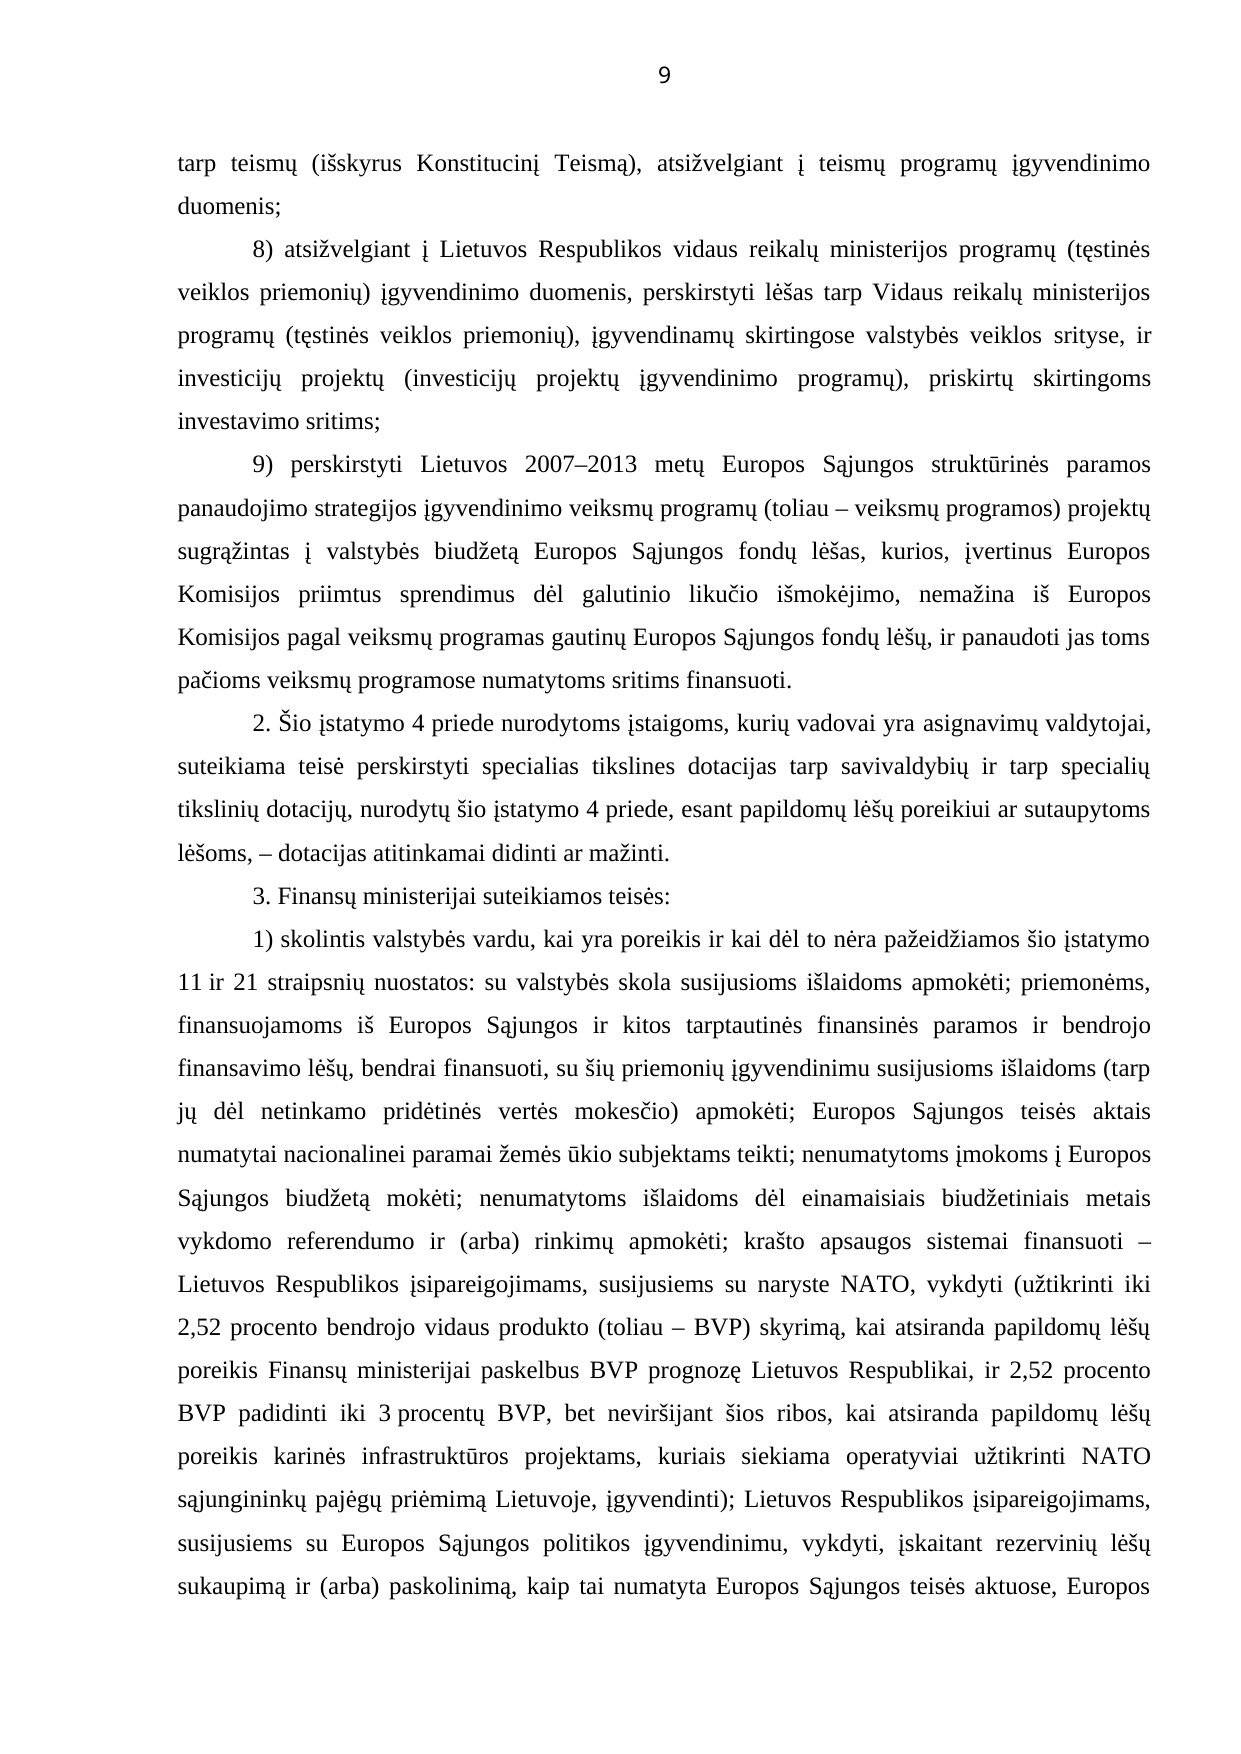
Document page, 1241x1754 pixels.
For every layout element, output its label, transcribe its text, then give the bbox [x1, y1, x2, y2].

text 8) atsižvelgiant į Lietuvos Respublikos vidaus reikalų ministerijos programų (tęstinės veiklos priemonių) įgyvendinimo duomenis, perskirstyti lėšas tarp Vidaus reikalų ministerijos programų (tęstinės veiklos priemonių), įgyvendinamų skirtingose valstybės veiklos srityse, ir investicijų projektų (investicijų projektų įgyvendinimo programų), priskirtų skirtingoms investavimo sritims; [177, 234, 1152, 435]
text tarp teismų (išskyrus Konstitucinį Teismą), atsižvelgiant į teismų programų įgyvendinimo duomenis; [177, 148, 1152, 219]
text 3. Finansų ministerijai suteikiamos teisės: [177, 881, 1152, 909]
text 2. Šio įstatymo 4 priede nurodytoms įstaigoms, kurių vadovai yra asignavimų valdytojai, suteikiama teisė perskirstyti specialias tikslines dotacijas tarp savivaldybių ir tarp specialių tikslinių dotacijų, nurodytų šio įstatymo 4 priede, esant papildomų lėšų poreikiui ar sutaupytoms lėšoms, – dotacijas atitinkamai didinti ar mažinti. [177, 708, 1152, 866]
text 9) perskirstyti Lietuvos 2007–2013 metų Europos Sąjungos struktūrinės paramos panaudojimo strategijos įgyvendinimo veiksmų programų (toliau – veiksmų programos) projektų sugrąžintas į valstybės biudžetą Europos Sąjungos fondų lėšas, kurios, įvertinus Europos Komisijos priimtus sprendimus dėl galutinio likučio išmokėjimo, nemažina iš Europos Komisijos pagal veiksmų programas gautinų Europos Sąjungos fondų lėšų, ir panaudoti jas toms pačioms veiksmų programose numatytoms sritims finansuoti. [177, 449, 1152, 694]
text 1) skolintis valstybės vardu, kai yra poreikis ir kai dėl to nėra pažeidžiamos šio įstatymo 11 ir 21 straipsnių nuostatos: su valstybės skola susijusioms išlaidoms apmokėti; priemonėms, finansuojamoms iš Europos Sąjungos ir kitos tarptautinės finansinės paramos ir bendrojo finansavimo lėšų, bendrai finansuoti, su šių priemonių įgyvendinimu susijusioms išlaidoms (tarp jų dėl netinkamo pridėtinės vertės mokesčio) apmokėti; Europos Sąjungos teisės aktais numatytai nacionalinei paramai žemės ūkio subjektams teikti; nenumatytoms įmokoms į Europos Sąjungos biudžetą mokėti; nenumatytoms išlaidoms dėl einamaisiais biudžetiniais metais vykdomo referendumo ir (arba) rinkimų apmokėti; krašto apsaugos sistemai finansuoti – Lietuvos Respublikos įsipareigojimams, susijusiems su naryste NATO, vykdyti (užtikrinti iki 2,52 procento bendrojo vidaus produkto (toliau – BVP) skyrimą, kai atsiranda papildomų lėšų poreikis Finansų ministerijai paskelbus BVP prognozę Lietuvos Respublikai, ir 2,52 procento BVP padidinti iki 3 procentų BVP, bet neviršijant šios ribos, kai atsiranda papildomų lėšų poreikis karinės infrastruktūros projektams, kuriais siekiama operatyviai užtikrinti NATO sąjungininkų pajėgų priėmimą Lietuvoje, įgyvendinti); Lietuvos Respublikos įsipareigojimams, susijusiems su Europos Sąjungos politikos įgyvendinimu, vykdyti, įskaitant rezervinių lėšų sukaupimą ir (arba) paskolinimą, kaip tai numatyta Europos Sąjungos teisės aktuose, Europos [177, 924, 1152, 1599]
